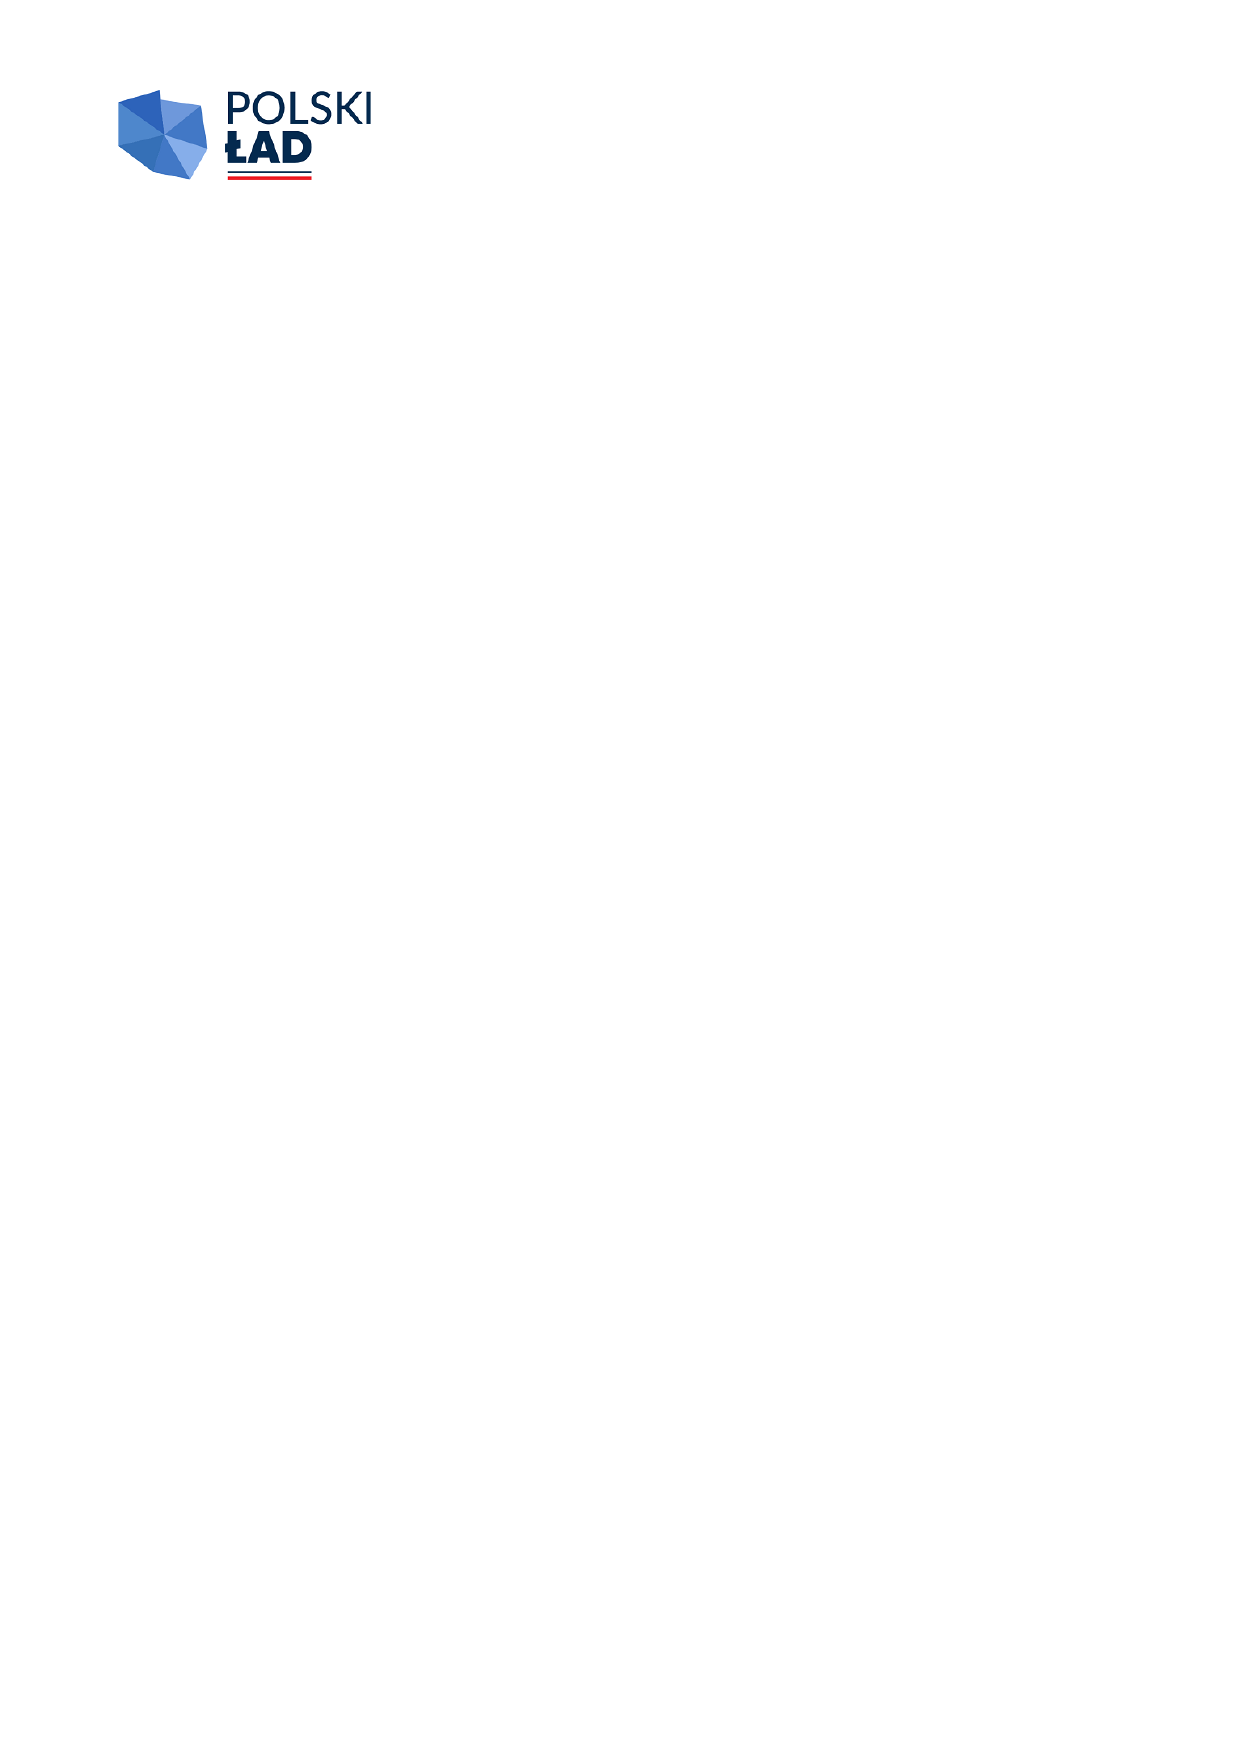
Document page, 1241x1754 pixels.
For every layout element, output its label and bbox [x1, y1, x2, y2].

picture [118, 90, 371, 180]
